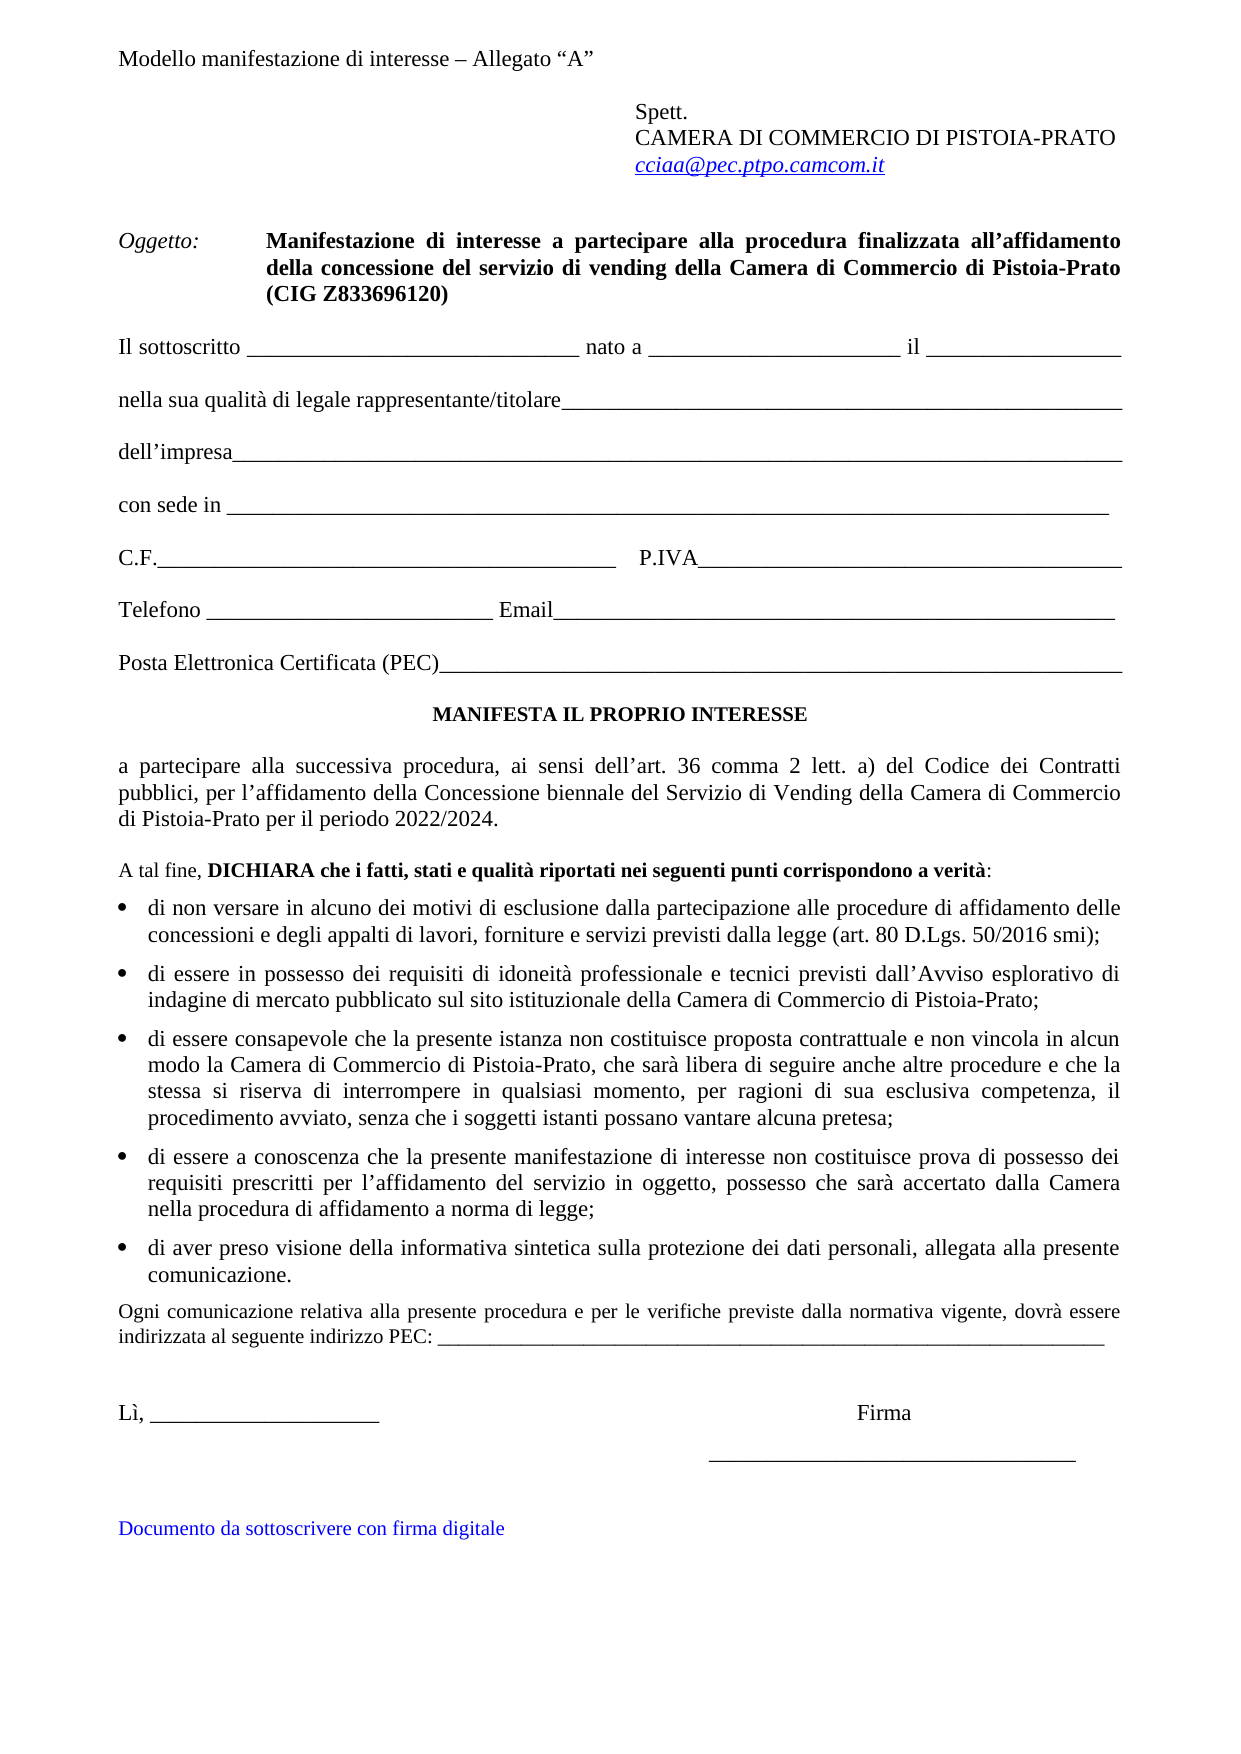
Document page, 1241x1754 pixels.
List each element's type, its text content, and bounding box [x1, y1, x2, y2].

list di essere consapevole che la presente istanza non costituisce proposta contrattuale e non vincola in alcun modo la Camera di Commercio di Pistoia-Prato, che sarà libera di seguire anche altre procedure e che la stessa si riserva di interrompere in qualsiasi momento, per ragioni di sua esclusiva competenza, il procedimento avviato, senza che i soggetti istanti possano vantare alcuna pretesa; [118, 1025, 1122, 1130]
list di non versare in alcuno dei motivi di esclusione dalla partecipazione alle procedure di affidamento delle concessioni e degli appalti di lavori, forniture e servizi previsti dalla legge (art. 80 D.Lgs. 50/2016 smi); [118, 894, 1122, 947]
text CAMERA DI COMMERCIO DI PISTOIA-PRATO [635, 124, 1122, 151]
text A tal fine, DICHIARA che i fatti, stati e qualità riportati nei seguenti punti corrispondono a verità: [118, 858, 1122, 882]
text Lì, ____________________ Firma [118, 1399, 1122, 1425]
text cciaa@pec.ptpo.camcom.it [635, 151, 1122, 177]
text dell’impresa [118, 438, 1122, 465]
text MANIFESTA IL PROPRIO INTERESSE [118, 702, 1122, 726]
text ________________________________ [118, 1438, 1122, 1464]
text Posta Elettronica Certificata (PEC) [118, 649, 1122, 676]
text Documento da sottoscrivere con firma digitale [118, 1516, 1122, 1539]
list di essere a conoscenza che la presente manifestazione di interesse non costituisce prova di possesso dei requisiti prescritti per l’affidamento del servizio in oggetto, possesso che sarà accertato dalla Camera nella procedura di affidamento a norma di legge; [118, 1143, 1122, 1222]
text con sede in _____________________________________________________________________________ [118, 491, 1122, 517]
list di essere in possesso dei requisiti di idoneità professionale e tecnici previsti dall’Avviso esplorativo di indagine di mercato pubblicato sul sito istituzionale della Camera di Commercio di Pistoia-Prato; [118, 959, 1122, 1012]
text Oggetto: Manifestazione di interesse a partecipare alla procedura finalizzata all’affidamento della concessione del servizio di vending della Camera di Commercio di Pistoia-Prato (CIG Z833696120) [118, 228, 1122, 307]
text a partecipare alla successiva procedura, ai sensi dell’art. 36 comma 2 lett. a) del Codice dei Contratti pubblici, per l’affidamento della Concessione biennale del Servizio di Vending della Camera di Commercio di Pistoia-Prato per il periodo 2022/2024. [118, 752, 1122, 831]
text Il sottoscritto _____________________________ nato a ______________________ il _________________ nella sua qualità di legale rappresentante/titolare [118, 333, 1122, 412]
text Spett. [635, 98, 1122, 124]
text Ogni comunicazione relativa alla presente procedura e per le verifiche previste dalla normativa vigente, dovrà essere indirizzata al seguente indirizzo PEC: ________________________________________________________________ [118, 1299, 1122, 1348]
text C.F.________________________________________ P.IVA_____________________________________ Telefono _________________________ Email_________________________________________________ [118, 544, 1122, 623]
list di aver preso visione della informativa sintetica sulla protezione dei dati personali, allegata alla presente comunicazione. [118, 1234, 1122, 1287]
